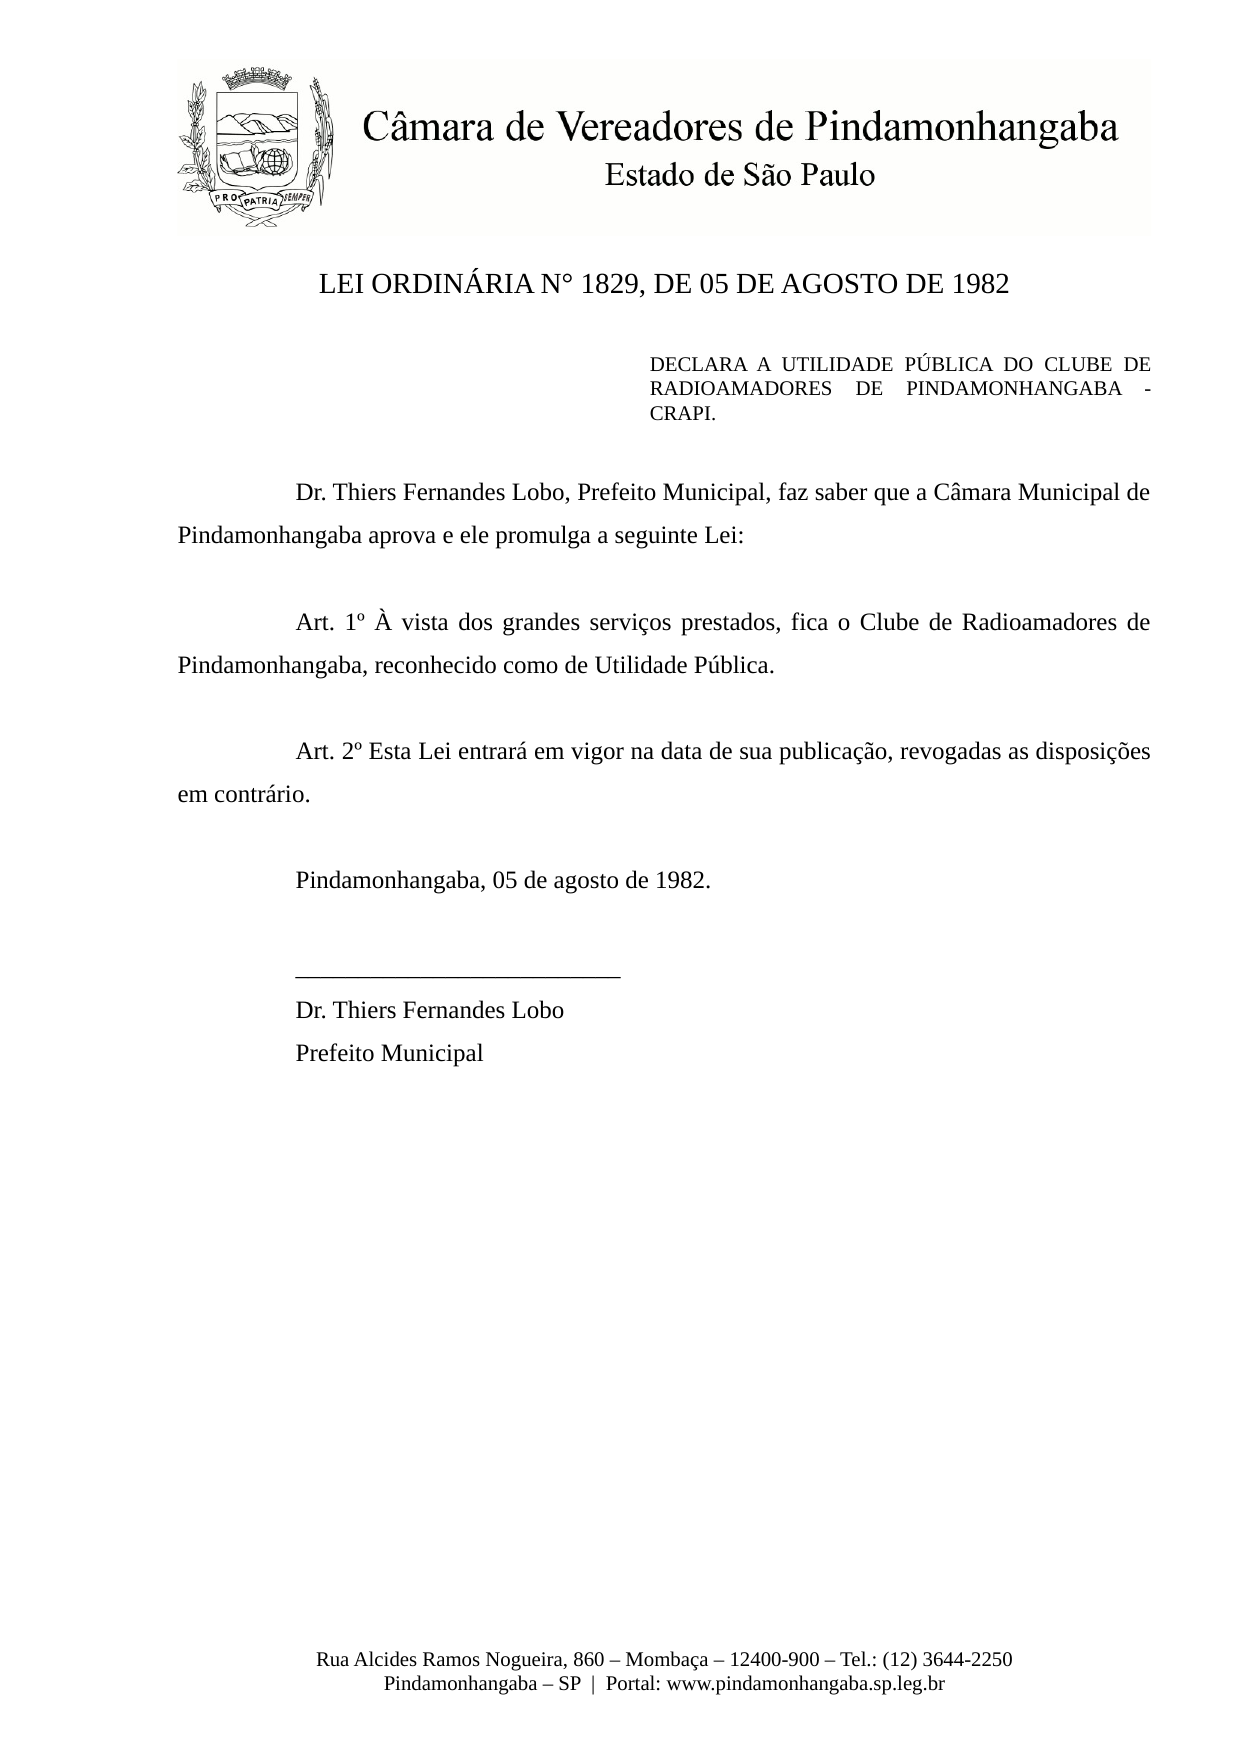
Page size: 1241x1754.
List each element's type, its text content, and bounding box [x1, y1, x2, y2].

picture [177, 59, 1152, 236]
text LEI ORDINÁRIA N° 1829, de 05 de agosto de 1982 [177, 266, 1152, 299]
text __________________________ [177, 952, 1152, 980]
text Prefeito Municipal [177, 1038, 1152, 1067]
text Dr. Thiers Fernandes Lobo [177, 995, 1152, 1023]
text Dr. Thiers Fernandes Lobo, Prefeito Municipal, faz saber que a Câmara Municipal de Pindamonhangaba aprova e ele promulga a seguinte Lei: [177, 477, 1152, 549]
text Pindamonhangaba, 05 de agosto de 1982. [177, 865, 1152, 894]
text Art. 2º Esta Lei entrará em vigor na data de sua publicação, revogadas as disposições em contrário. [177, 736, 1152, 808]
text Art. 1º À vista dos grandes serviços prestados, fica o Clube de Radioamadores de Pindamonhangaba, reconhecido como de Utilidade Pública. [177, 607, 1152, 678]
text DECLARA A UTILIDADE PÚBLICA DO CLUBE DE RADIOAMADORES DE PINDAMONHANGABA - CRAPI. [649, 352, 1152, 424]
